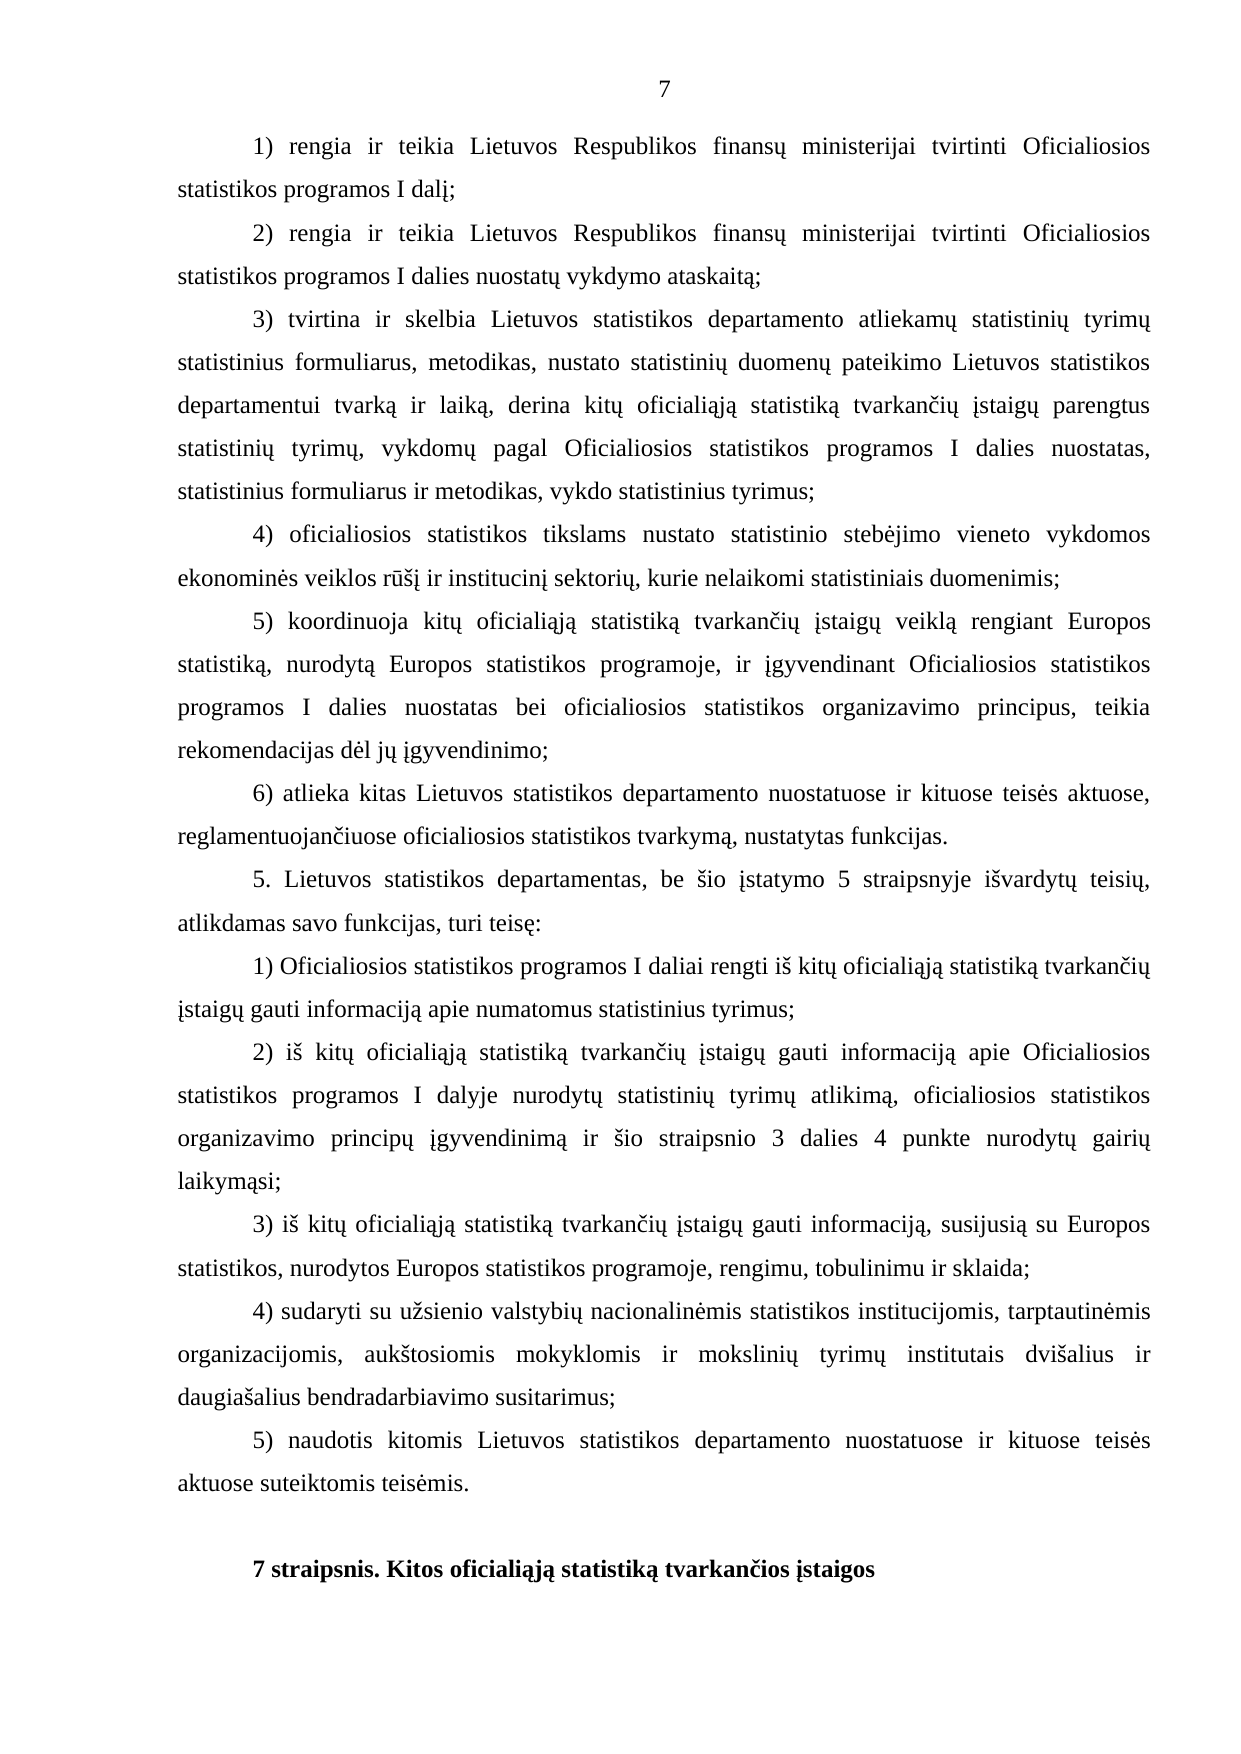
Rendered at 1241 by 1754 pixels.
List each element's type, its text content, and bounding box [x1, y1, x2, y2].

text 1) Oficialiosios statistikos programos I daliai rengti iš kitų oficialiąją statistiką tvarkančių įstaigų gauti informaciją apie numatomus statistinius tyrimus; [177, 951, 1152, 1023]
text 4) oficialiosios statistikos tikslams nustato statistinio stebėjimo vieneto vykdomos ekonominės veiklos rūšį ir institucinį sektorių, kurie nelaikomi statistiniais duomenimis; [177, 519, 1152, 591]
text 7 straipsnis. Kitos oficialiąją statistiką tvarkančios įstaigos [177, 1554, 1152, 1583]
text 3) tvirtina ir skelbia Lietuvos statistikos departamento atliekamų statistinių tyrimų statistinius formuliarus, metodikas, nustato statistinių duomenų pateikimo Lietuvos statistikos departamentui tvarką ir laiką, derina kitų oficialiąją statistiką tvarkančių įstaigų parengtus statistinių tyrimų, vykdomų pagal Oficialiosios statistikos programos I dalies nuostatas, statistinius formuliarus ir metodikas, vykdo statistinius tyrimus; [177, 304, 1152, 505]
text 6) atlieka kitas Lietuvos statistikos departamento nuostatuose ir kituose teisės aktuose, reglamentuojančiuose oficialiosios statistikos tvarkymą, nustatytas funkcijas. [177, 778, 1152, 850]
text 5) naudotis kitomis Lietuvos statistikos departamento nuostatuose ir kituose teisės aktuose suteiktomis teisėmis. [177, 1425, 1152, 1497]
text 2) rengia ir teikia Lietuvos Respublikos finansų ministerijai tvirtinti Oficialiosios statistikos programos I dalies nuostatų vykdymo ataskaitą; [177, 218, 1152, 289]
text 5. Lietuvos statistikos departamentas, be šio įstatymo 5 straipsnyje išvardytų teisių, atlikdamas savo funkcijas, turi teisę: [177, 864, 1152, 936]
text 1) rengia ir teikia Lietuvos Respublikos finansų ministerijai tvirtinti Oficialiosios statistikos programos I dalį; [177, 131, 1152, 203]
text 5) koordinuoja kitų oficialiąją statistiką tvarkančių įstaigų veiklą rengiant Europos statistiką, nurodytą Europos statistikos programoje, ir įgyvendinant Oficialiosios statistikos programos I dalies nuostatas bei oficialiosios statistikos organizavimo principus, teikia rekomendacijas dėl jų įgyvendinimo; [177, 606, 1152, 764]
text 3) iš kitų oficialiąją statistiką tvarkančių įstaigų gauti informaciją, susijusią su Europos statistikos, nurodytos Europos statistikos programoje, rengimu, tobulinimu ir sklaida; [177, 1209, 1152, 1281]
text 2) iš kitų oficialiąją statistiką tvarkančių įstaigų gauti informaciją apie Oficialiosios statistikos programos I dalyje nurodytų statistinių tyrimų atlikimą, oficialiosios statistikos organizavimo principų įgyvendinimą ir šio straipsnio 3 dalies 4 punkte nurodytų gairių laikymąsi; [177, 1037, 1152, 1195]
text 4) sudaryti su užsienio valstybių nacionalinėmis statistikos institucijomis, tarptautinėmis organizacijomis, aukštosiomis mokyklomis ir mokslinių tyrimų institutais dvišalius ir daugiašalius bendradarbiavimo susitarimus; [177, 1296, 1152, 1411]
